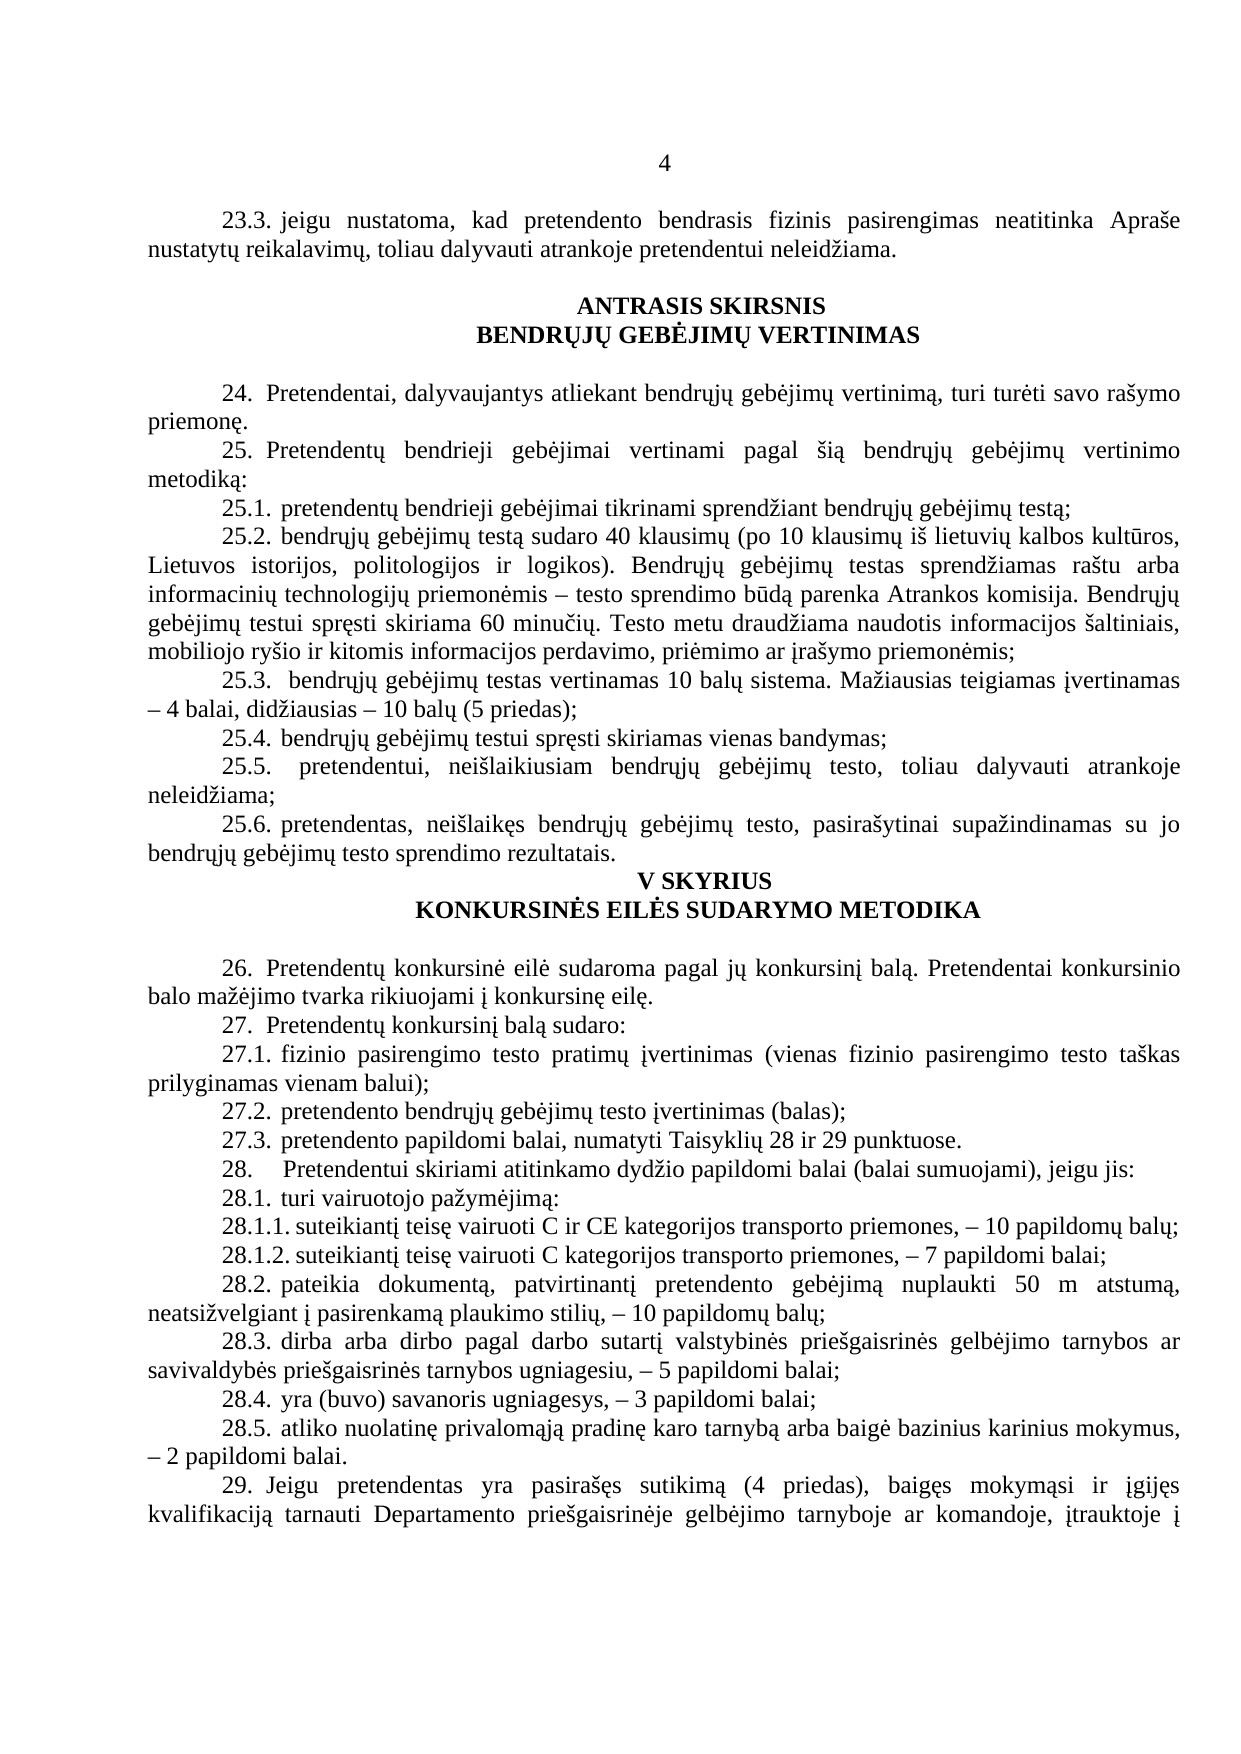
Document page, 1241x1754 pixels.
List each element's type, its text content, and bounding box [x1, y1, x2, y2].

text 28.4. yra (buvo) savanoris ugniagesys, – 3 papildomi balai; [148, 1384, 1181, 1413]
text 23.3. jeigu nustatoma, kad pretendento bendrasis fizinis pasirengimas neatitinka Apraše nustatytų reikalavimų, toliau dalyvauti atrankoje pretendentui neleidžiama. [148, 205, 1181, 263]
text 27.3. pretendento papildomi balai, numatyti Taisyklių 28 ir 29 punktuose. [148, 1125, 1181, 1154]
text 28.3. dirba arba dirbo pagal darbo sutartį valstybinės priešgaisrinės gelbėjimo tarnybos ar savivaldybės priešgaisrinės tarnybos ugniagesiu, – 5 papildomi balai; [148, 1326, 1181, 1384]
text 25.4. bendrųjų gebėjimų testui spręsti skiriamas vienas bandymas; [148, 723, 1181, 751]
text 28.1. turi vairuotojo pažymėjimą: [148, 1183, 1181, 1211]
text 26. Pretendentų konkursinė eilė sudaroma pagal jų konkursinį balą. Pretendentai konkursinio balo mažėjimo tvarka rikiuojami į konkursinę eilę. [148, 953, 1181, 1010]
text 25.1. pretendentų bendrieji gebėjimai tikrinami sprendžiant bendrųjų gebėjimų testą; [148, 493, 1181, 521]
text KONKURSINĖS EILĖS SUDARYMO METODIKA [148, 895, 1181, 924]
text 25.5. pretendentui, neišlaikiusiam bendrųjų gebėjimų testo, toliau dalyvauti atrankoje neleidžiama; [148, 751, 1181, 809]
text 25.2. bendrųjų gebėjimų testą sudaro 40 klausimų (po 10 klausimų iš lietuvių kalbos kultūros, Lietuvos istorijos, politologijos ir logikos). Bendrųjų gebėjimų testas sprendžiamas raštu arba informacinių technologijų priemonėmis – testo sprendimo būdą parenka Atrankos komisija. Bendrųjų gebėjimų testui spręsti skiriama 60 minučių. Testo metu draudžiama naudotis informacijos šaltiniais, mobiliojo ryšio ir kitomis informacijos perdavimo, priėmimo ar įrašymo priemonėmis; [148, 521, 1181, 665]
text 28. Pretendentui skiriami atitinkamo dydžio papildomi balai (balai sumuojami), jeigu jis: [148, 1154, 1181, 1183]
text 28.1.2. suteikiantį teisę vairuoti C kategorijos transporto priemones, – 7 papildomi balai; [148, 1240, 1181, 1269]
text 28.1.1. suteikiantį teisę vairuoti C ir CE kategorijos transporto priemones, – 10 papildomų balų; [148, 1211, 1181, 1240]
text 25.3. bendrųjų gebėjimų testas vertinamas 10 balų sistema. Mažiausias teigiamas įvertinamas – 4 balai, didžiausias – 10 balų (5 priedas); [148, 665, 1181, 723]
text 29. Jeigu pretendentas yra pasirašęs sutikimą (4 priedas), baigęs mokymąsi ir įgijęs kvalifikaciją tarnauti Departamento priešgaisrinėje gelbėjimo tarnyboje ar komandoje, įtrauktoje į [148, 1470, 1181, 1528]
text V SKYRIUS [148, 866, 1181, 895]
text 28.2. pateikia dokumentą, patvirtinantį pretendento gebėjimą nuplaukti 50 m atstumą, neatsižvelgiant į pasirenkamą plaukimo stilių, – 10 papildomų balų; [148, 1269, 1181, 1326]
text 25. Pretendentų bendrieji gebėjimai vertinami pagal šią bendrųjų gebėjimų vertinimo metodiką: [148, 435, 1181, 493]
text BENDRŲJŲ GEBĖJIMŲ VERTINIMAS [148, 320, 1181, 349]
text 27.2. pretendento bendrųjų gebėjimų testo įvertinimas (balas); [148, 1096, 1181, 1125]
text 24. Pretendentai, dalyvaujantys atliekant bendrųjų gebėjimų vertinimą, turi turėti savo rašymo priemonę. [148, 378, 1181, 435]
text ANTRASIS SKIRSNIS [148, 291, 1181, 320]
text 25.6. pretendentas, neišlaikęs bendrųjų gebėjimų testo, pasirašytinai supažindinamas su jo bendrųjų gebėjimų testo sprendimo rezultatais. [148, 809, 1181, 866]
text 28.5. atliko nuolatinę privalomąją pradinę karo tarnybą arba baigė bazinius karinius mokymus, – 2 papildomi balai. [148, 1413, 1181, 1470]
text 27.1. fizinio pasirengimo testo pratimų įvertinimas (vienas fizinio pasirengimo testo taškas prilyginamas vienam balui); [148, 1039, 1181, 1096]
text 27. Pretendentų konkursinį balą sudaro: [148, 1010, 1181, 1039]
